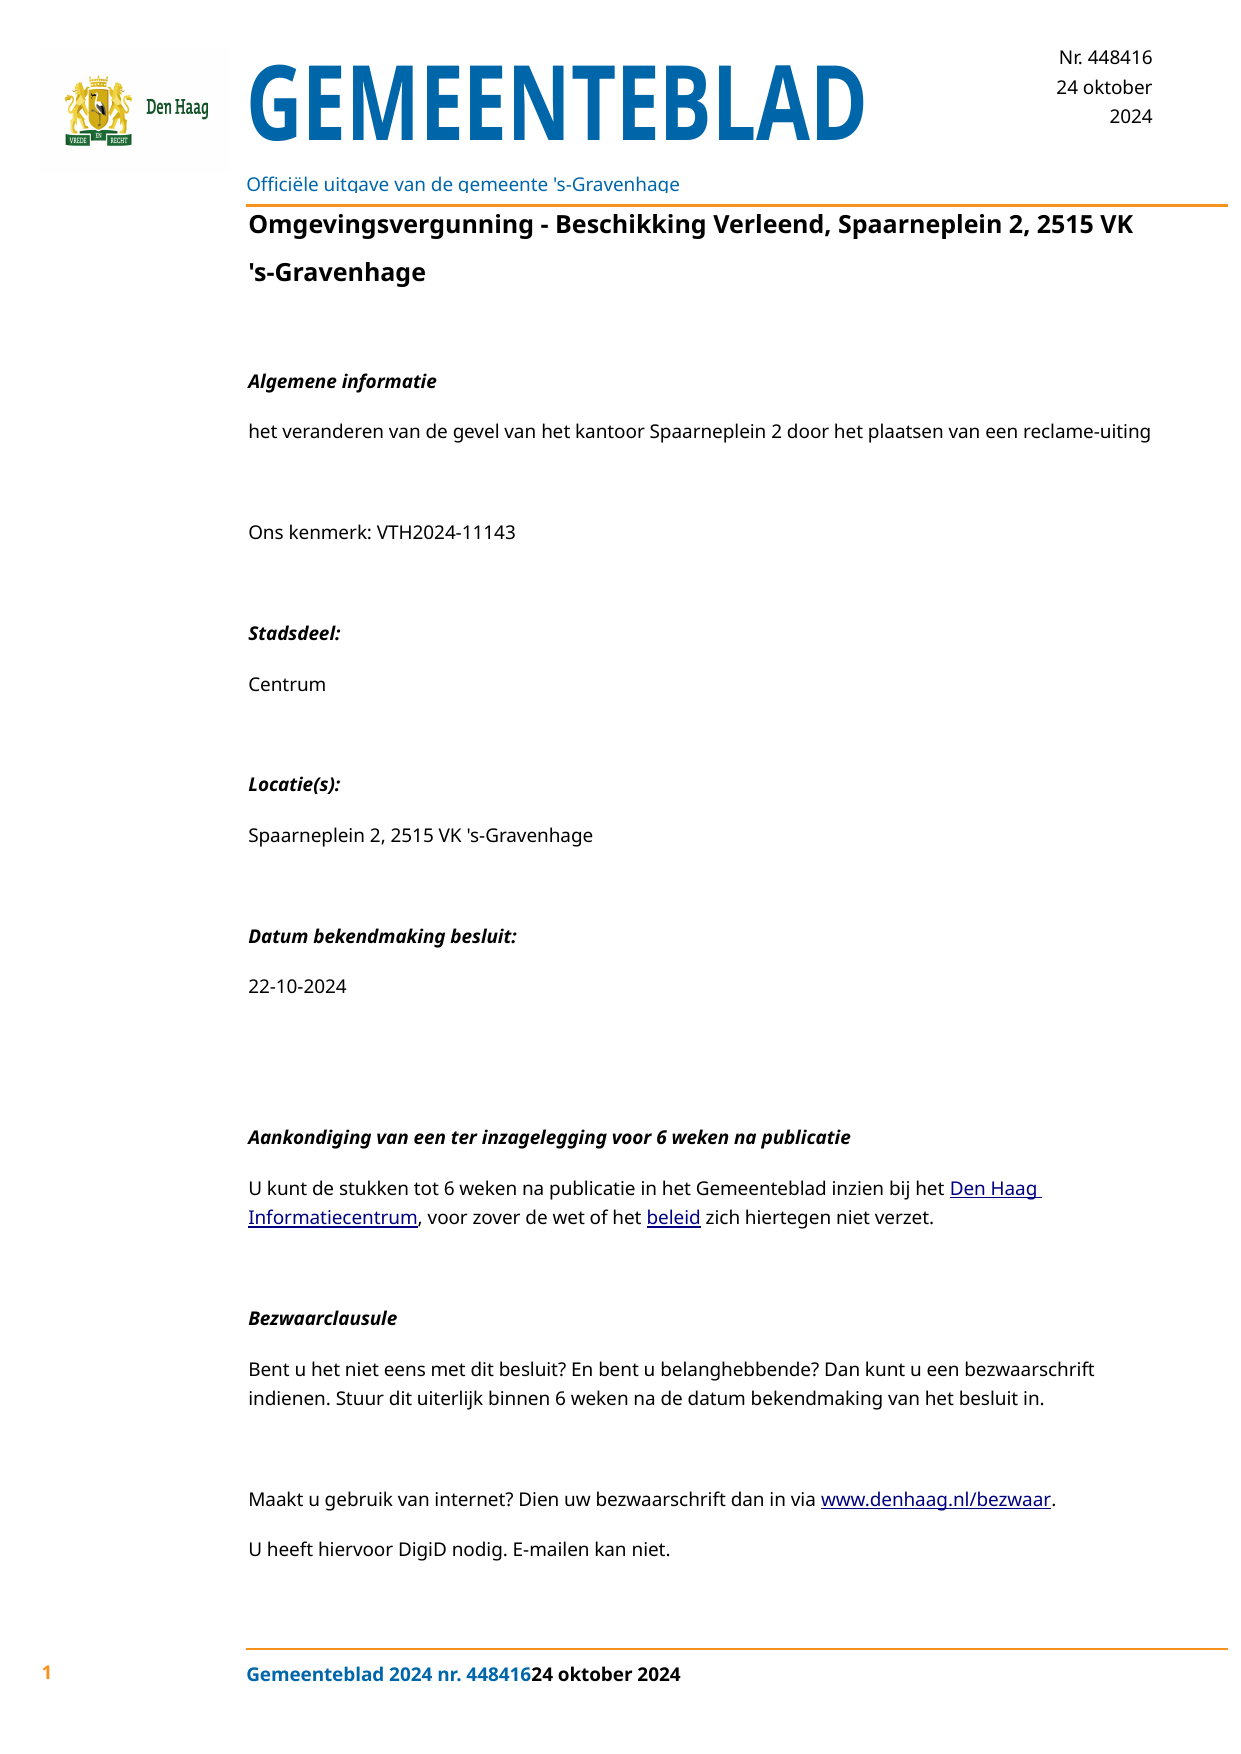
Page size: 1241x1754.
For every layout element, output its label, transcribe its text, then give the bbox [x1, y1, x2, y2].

text Ons kenmerk: VTH2024-11143 [248, 519, 1152, 545]
text Spaarneplein 2, 2515 VK 's-Gravenhage [248, 822, 1152, 848]
text Locatie(s): [248, 772, 1152, 797]
text Bent u het niet eens met dit besluit? En bent u belanghebbende? Dan kunt u een bezwaarschrift indienen. Stuur dit uiterlijk binnen 6 weken na de datum bekendmaking van het besluit in. [248, 1356, 1152, 1411]
text Algemene informatie [248, 368, 1152, 394]
text Centrum [248, 671, 1152, 697]
text Omgevingsvergunning - Beschikking Verleend, Spaarneplein 2, 2515 VK 's-Gravenhage [248, 207, 1152, 288]
text Datum bekendmaking besluit: [248, 923, 1152, 949]
text het veranderen van de gevel van het kantoor Spaarneplein 2 door het plaatsen van een reclame-uiting [248, 419, 1152, 444]
text U heeft hiervoor DigiD nodig. E-mailen kan niet. [248, 1537, 1152, 1562]
text Bezwaarclausule [248, 1305, 1152, 1331]
picture [41, 47, 231, 172]
text 22-10-2024 [248, 973, 1152, 999]
text Maakt u gebruik van internet? Dien uw bezwaarschrift dan in via www.denhaag.nl/bezwaar. [248, 1486, 1152, 1512]
text Aankondiging van een ter inzagelegging voor 6 weken na publicatie [248, 1124, 1152, 1150]
text U kunt de stukken tot 6 weken na publicatie in het Gemeenteblad inzien bij het Den Haag Informatiecentrum, voor zover de wet of het beleid zich hiertegen niet verzet. [248, 1175, 1152, 1230]
text Stadsdeel: [248, 620, 1152, 646]
